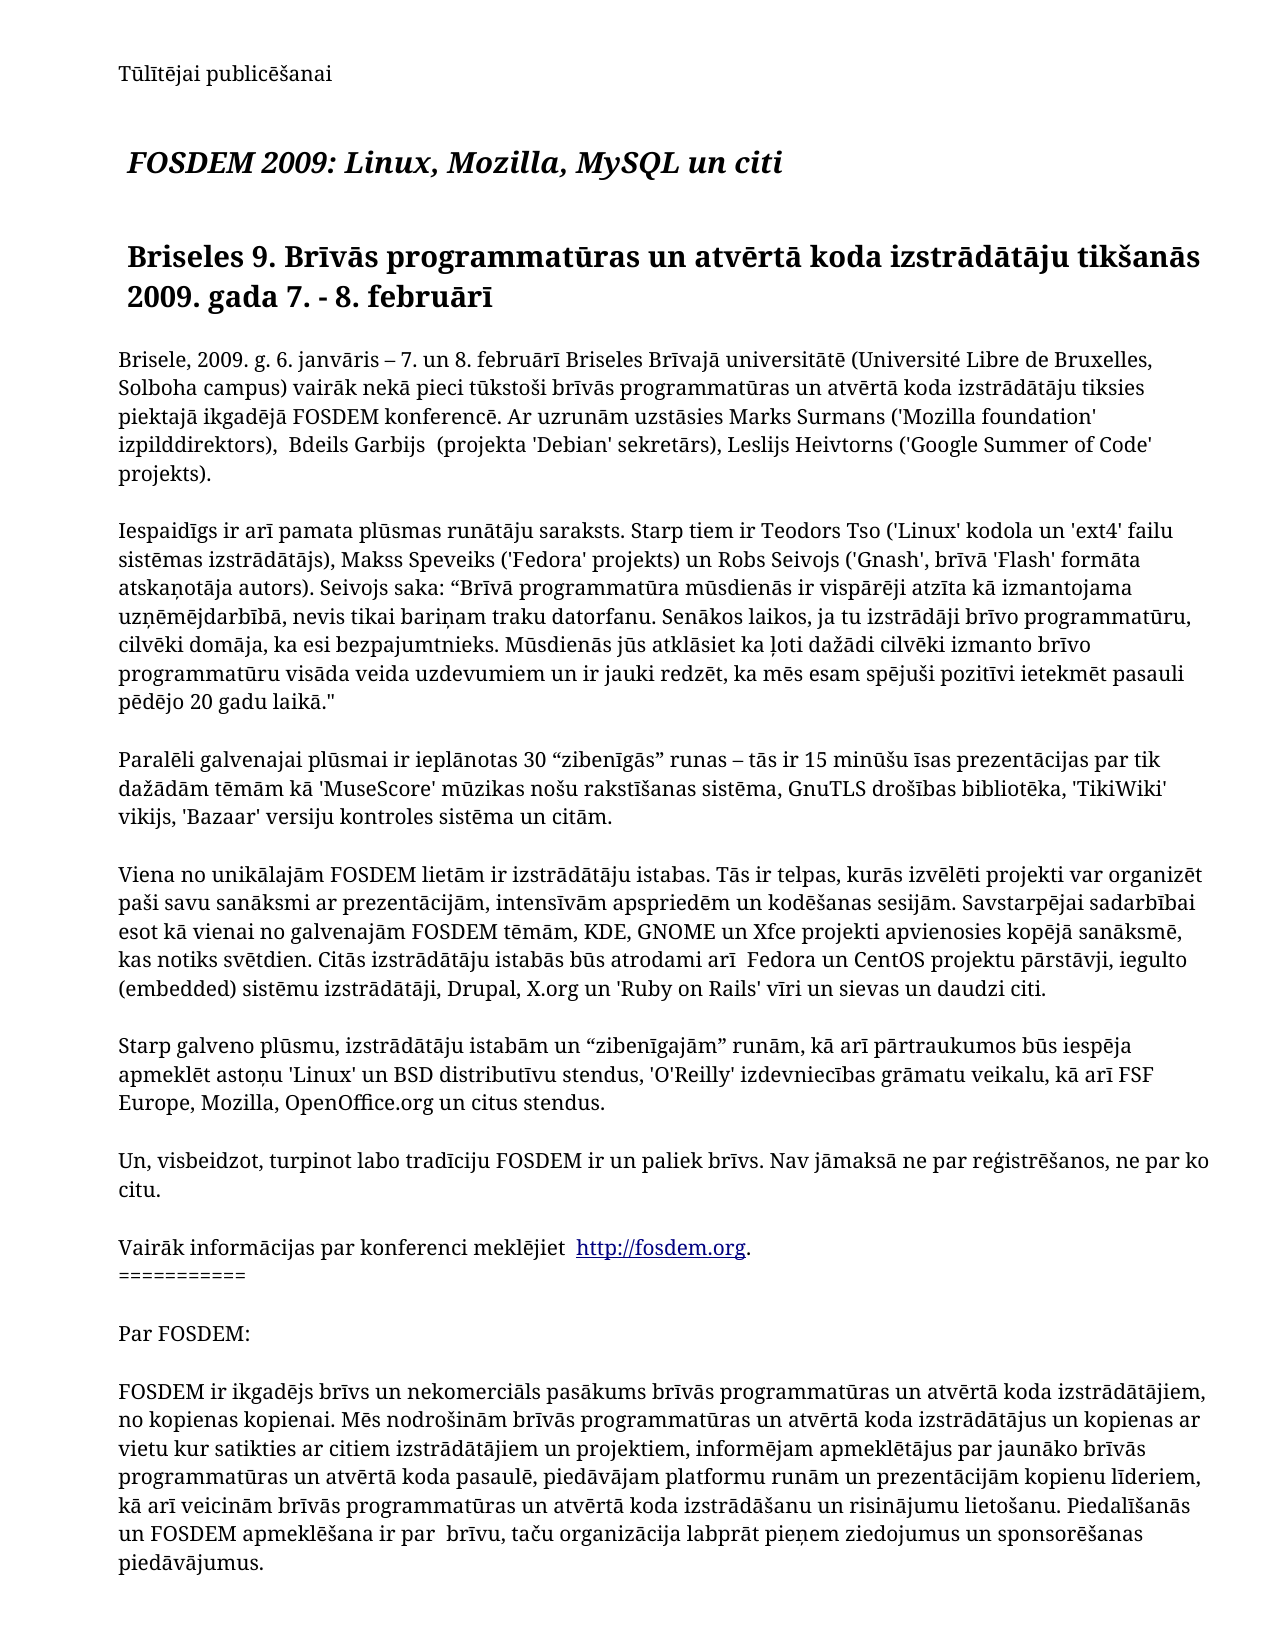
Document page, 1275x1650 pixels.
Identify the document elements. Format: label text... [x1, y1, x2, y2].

text Brisele, 2009. g. 6. janvāris – 7. un 8. februārī Briseles Brīvajā universitātē (Université Libre de Bruxelles, Solboha campus) vairāk nekā pieci tūkstoši brīvās programmatūras un atvērtā koda izstrādātāju tiksies piektajā ikgadējā FOSDEM konferencē. Ar uzrunām uzstāsies Marks Surmans ('Mozilla foundation' izpilddirektors), Bdeils Garbijs (projekta 'Debian' sekretārs), Leslijs Heivtorns ('Google Summer of Code' projekts). [118, 345, 1216, 487]
text Tūlītējai publicēšanai [118, 59, 1216, 87]
subtitle Briseles 9. Brīvās programmatūras un atvērtā koda izstrādātāju tikšanās 2009. gada 7. - 8. februārī [127, 236, 1207, 316]
text FOSDEM ir ikgadējs brīvs un nekomerciāls pasākums brīvās programmatūras un atvērtā koda izstrādātājiem, no kopienas kopienai. Mēs nodrošinām brīvās programmatūras un atvērtā koda izstrādātājus un kopienas ar vietu kur satikties ar citiem izstrādātājiem un projektiem, informējam apmeklētājus par jaunāko brīvās programmatūras un atvērtā koda pasaulē, piedāvājam platformu runām un prezentācijām kopienu līderiem, kā arī veicinām brīvās programmatūras un atvērtā koda izstrādāšanu un risinājumu lietošanu. Piedalīšanās un FOSDEM apmeklēšana ir par brīvu, taču organizācija labprāt pieņem ziedojumus un sponsorēšanas piedāvājumus. [118, 1377, 1216, 1576]
text Iespaidīgs ir arī pamata plūsmas runātāju saraksts. Starp tiem ir Teodors Tso ('Linux' kodola un 'ext4' failu sistēmas izstrādātājs), Makss Speveiks ('Fedora' projekts) un Robs Seivojs ('Gnash', brīvā 'Flash' formāta atskaņotāja autors). Seivojs saka: “Brīvā programmatūra mūsdienās ir vispārēji atzīta kā izmantojama uzņēmējdarbībā, nevis tikai bariņam traku datorfanu. Senākos laikos, ja tu izstrādāji brīvo programmatūru, cilvēki domāja, ka esi bezpajumtnieks. Mūsdienās jūs atklāsiet ka ļoti dažādi cilvēki izmanto brīvo programmatūru visāda veida uzdevumiem un ir jauki redzēt, ka mēs esam spējuši pozitīvi ietekmēt pasauli pēdējo 20 gadu laikā." [118, 517, 1216, 716]
text Un, visbeidzot, turpinot labo tradīciju FOSDEM ir un paliek brīvs. Nav jāmaksā ne par reģistrēšanos, ne par ko citu. [118, 1146, 1216, 1203]
text Viena no unikālajām FOSDEM lietām ir izstrādātāju istabas. Tās ir telpas, kurās izvēlēti projekti var organizēt paši savu sanāksmi ar prezentācijām, intensīvām apspriedēm un kodēšanas sesijām. Savstarpējai sadarbībai esot kā vienai no galvenajām FOSDEM tēmām, KDE, GNOME un Xfce projekti apvienosies kopējā sanāksmē, kas notiks svētdien. Citās izstrādātāju istabās būs atrodami arī Fedora un CentOS projektu pārstāvji, iegulto (embedded) sistēmu izstrādātāji, Drupal, X.org un 'Ruby on Rails' vīri un sievas un daudzi citi. [118, 860, 1216, 1002]
text Vairāk informācijas par konferenci meklējiet http://fosdem.org. =========== [118, 1233, 1216, 1290]
text Paralēli galvenajai plūsmai ir ieplānotas 30 “zibenīgās” runas – tās ir 15 minūšu īsas prezentācijas par tik dažādām tēmām kā 'MuseScore' mūzikas nošu rakstīšanas sistēma, GnuTLS drošības bibliotēka, 'TikiWiki' vikijs, 'Bazaar' versiju kontroles sistēma un citām. [118, 745, 1216, 831]
text Starp galveno plūsmu, izstrādātāju istabām un “zibenīgajām” runām, kā arī pārtraukumos būs iespēja apmeklēt astoņu 'Linux' un BSD distributīvu stendus, 'O'Reilly' izdevniecības grāmatu veikalu, kā arī FSF Europe, Mozilla, OpenOffice.org un citus stendus. [118, 1032, 1216, 1117]
subtitle FOSDEM 2009: Linux, Mozilla, MySQL un citi [127, 142, 1207, 182]
text Par FOSDEM: [118, 1319, 1216, 1348]
